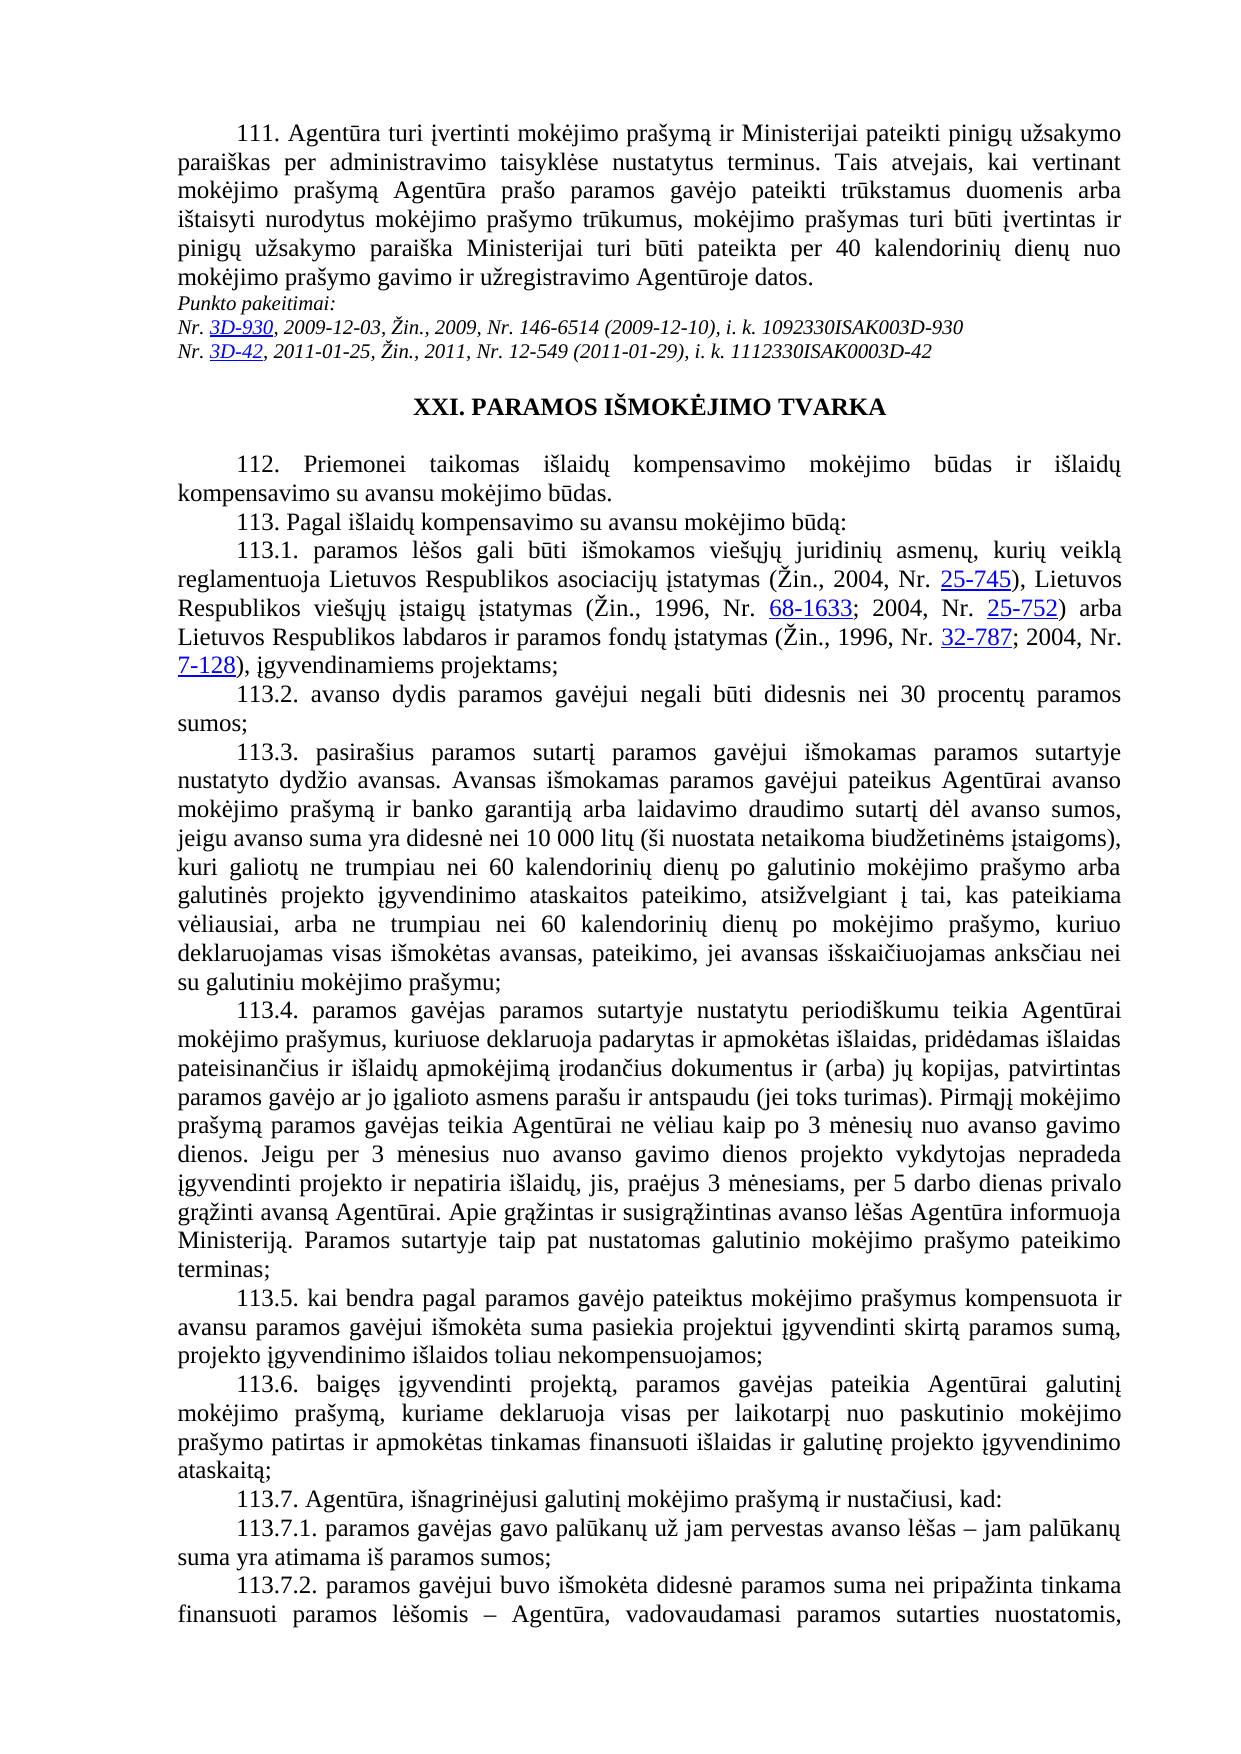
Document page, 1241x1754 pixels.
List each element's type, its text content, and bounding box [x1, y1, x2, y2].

text 113.5. kai bendra pagal paramos gavėjo pateiktus mokėjimo prašymus kompensuota ir avansu paramos gavėjui išmokėta suma pasiekia projektui įgyvendinti skirtą paramos sumą, projekto įgyvendinimo išlaidos toliau nekompensuojamos; [177, 1283, 1122, 1369]
text 113. Pagal išlaidų kompensavimo su avansu mokėjimo būdą: [177, 507, 1122, 535]
text Nr. 3D-930, 2009-12-03, Žin., 2009, Nr. 146-6514 (2009-12-10), i. k. 1092330ISAK003D-930 [177, 315, 1122, 339]
text Nr. 3D-42, 2011-01-25, Žin., 2011, Nr. 12-549 (2011-01-29), i. k. 1112330ISAK0003D-42 [177, 339, 1122, 363]
text 112. Priemonei taikomas išlaidų kompensavimo mokėjimo būdas ir išlaidų kompensavimo su avansu mokėjimo būdas. [177, 449, 1122, 507]
text 113.7.1. paramos gavėjas gavo palūkanų už jam pervestas avanso lėšas – jam palūkanų suma yra atimama iš paramos sumos; [177, 1513, 1122, 1570]
text Punkto pakeitimai: [177, 291, 1122, 315]
text 113.7.2. paramos gavėjui buvo išmokėta didesnė paramos suma nei pripažinta tinkama finansuoti paramos lėšomis – Agentūra, vadovaudamasi paramos sutarties nuostatomis, [177, 1570, 1122, 1628]
text 113.4. paramos gavėjas paramos sutartyje nustatytu periodiškumu teikia Agentūrai mokėjimo prašymus, kuriuose deklaruoja padarytas ir apmokėtas išlaidas, pridėdamas išlaidas pateisinančius ir išlaidų apmokėjimą įrodančius dokumentus ir (arba) jų kopijas, patvirtintas paramos gavėjo ar jo įgalioto asmens parašu ir antspaudu (jei toks turimas). Pirmąjį mokėjimo prašymą paramos gavėjas teikia Agentūrai ne vėliau kaip po 3 mėnesių nuo avanso gavimo dienos. Jeigu per 3 mėnesius nuo avanso gavimo dienos projekto vykdytojas nepradeda įgyvendinti projekto ir nepatiria išlaidų, jis, praėjus 3 mėnesiams, per 5 darbo dienas privalo grąžinti avansą Agentūrai. Apie grąžintas ir susigrąžintinas avanso lėšas Agentūra informuoja Ministeriją. Paramos sutartyje taip pat nustatomas galutinio mokėjimo prašymo pateikimo terminas; [177, 995, 1122, 1283]
text 113.3. pasirašius paramos sutartį paramos gavėjui išmokamas paramos sutartyje nustatyto dydžio avansas. Avansas išmokamas paramos gavėjui pateikus Agentūrai avanso mokėjimo prašymą ir banko garantiją arba laidavimo draudimo sutartį dėl avanso sumos, jeigu avanso suma yra didesnė nei 10 000 litų (ši nuostata netaikoma biudžetinėms įstaigoms), kuri galiotų ne trumpiau nei 60 kalendorinių dienų po galutinio mokėjimo prašymo arba galutinės projekto įgyvendinimo ataskaitos pateikimo, atsižvelgiant į tai, kas pateikiama vėliausiai, arba ne trumpiau nei 60 kalendorinių dienų po mokėjimo prašymo, kuriuo deklaruojamas visas išmokėtas avansas, pateikimo, jei avansas išskaičiuojamas anksčiau nei su galutiniu mokėjimo prašymu; [177, 737, 1122, 995]
text 113.7. Agentūra, išnagrinėjusi galutinį mokėjimo prašymą ir nustačiusi, kad: [177, 1484, 1122, 1513]
text 113.1. paramos lėšos gali būti išmokamos viešųjų juridinių asmenų, kurių veiklą reglamentuoja Lietuvos Respublikos asociacijų įstatymas (Žin., 2004, Nr. 25-745), Lietuvos Respublikos viešųjų įstaigų įstatymas (Žin., 1996, Nr. 68-1633; 2004, Nr. 25-752) arba Lietuvos Respublikos labdaros ir paramos fondų įstatymas (Žin., 1996, Nr. 32-787; 2004, Nr. 7-128), įgyvendinamiems projektams; [177, 535, 1122, 679]
text 113.6. baigęs įgyvendinti projektą, paramos gavėjas pateikia Agentūrai galutinį mokėjimo prašymą, kuriame deklaruoja visas per laikotarpį nuo paskutinio mokėjimo prašymo patirtas ir apmokėtas tinkamas finansuoti išlaidas ir galutinę projekto įgyvendinimo ataskaitą; [177, 1369, 1122, 1484]
text 111. Agentūra turi įvertinti mokėjimo prašymą ir Ministerijai pateikti pinigų užsakymo paraiškas per administravimo taisyklėse nustatytus terminus. Tais atvejais, kai vertinant mokėjimo prašymą Agentūra prašo paramos gavėjo pateikti trūkstamus duomenis arba ištaisyti nurodytus mokėjimo prašymo trūkumus, mokėjimo prašymas turi būti įvertintas ir pinigų užsakymo paraiška Ministerijai turi būti pateikta per 40 kalendorinių dienų nuo mokėjimo prašymo gavimo ir užregistravimo Agentūroje datos. [177, 118, 1122, 291]
text 113.2. avanso dydis paramos gavėjui negali būti didesnis nei 30 procentų paramos sumos; [177, 679, 1122, 737]
text XXI. PARAMOS IŠMOKĖJIMO TVARKA [177, 392, 1122, 420]
